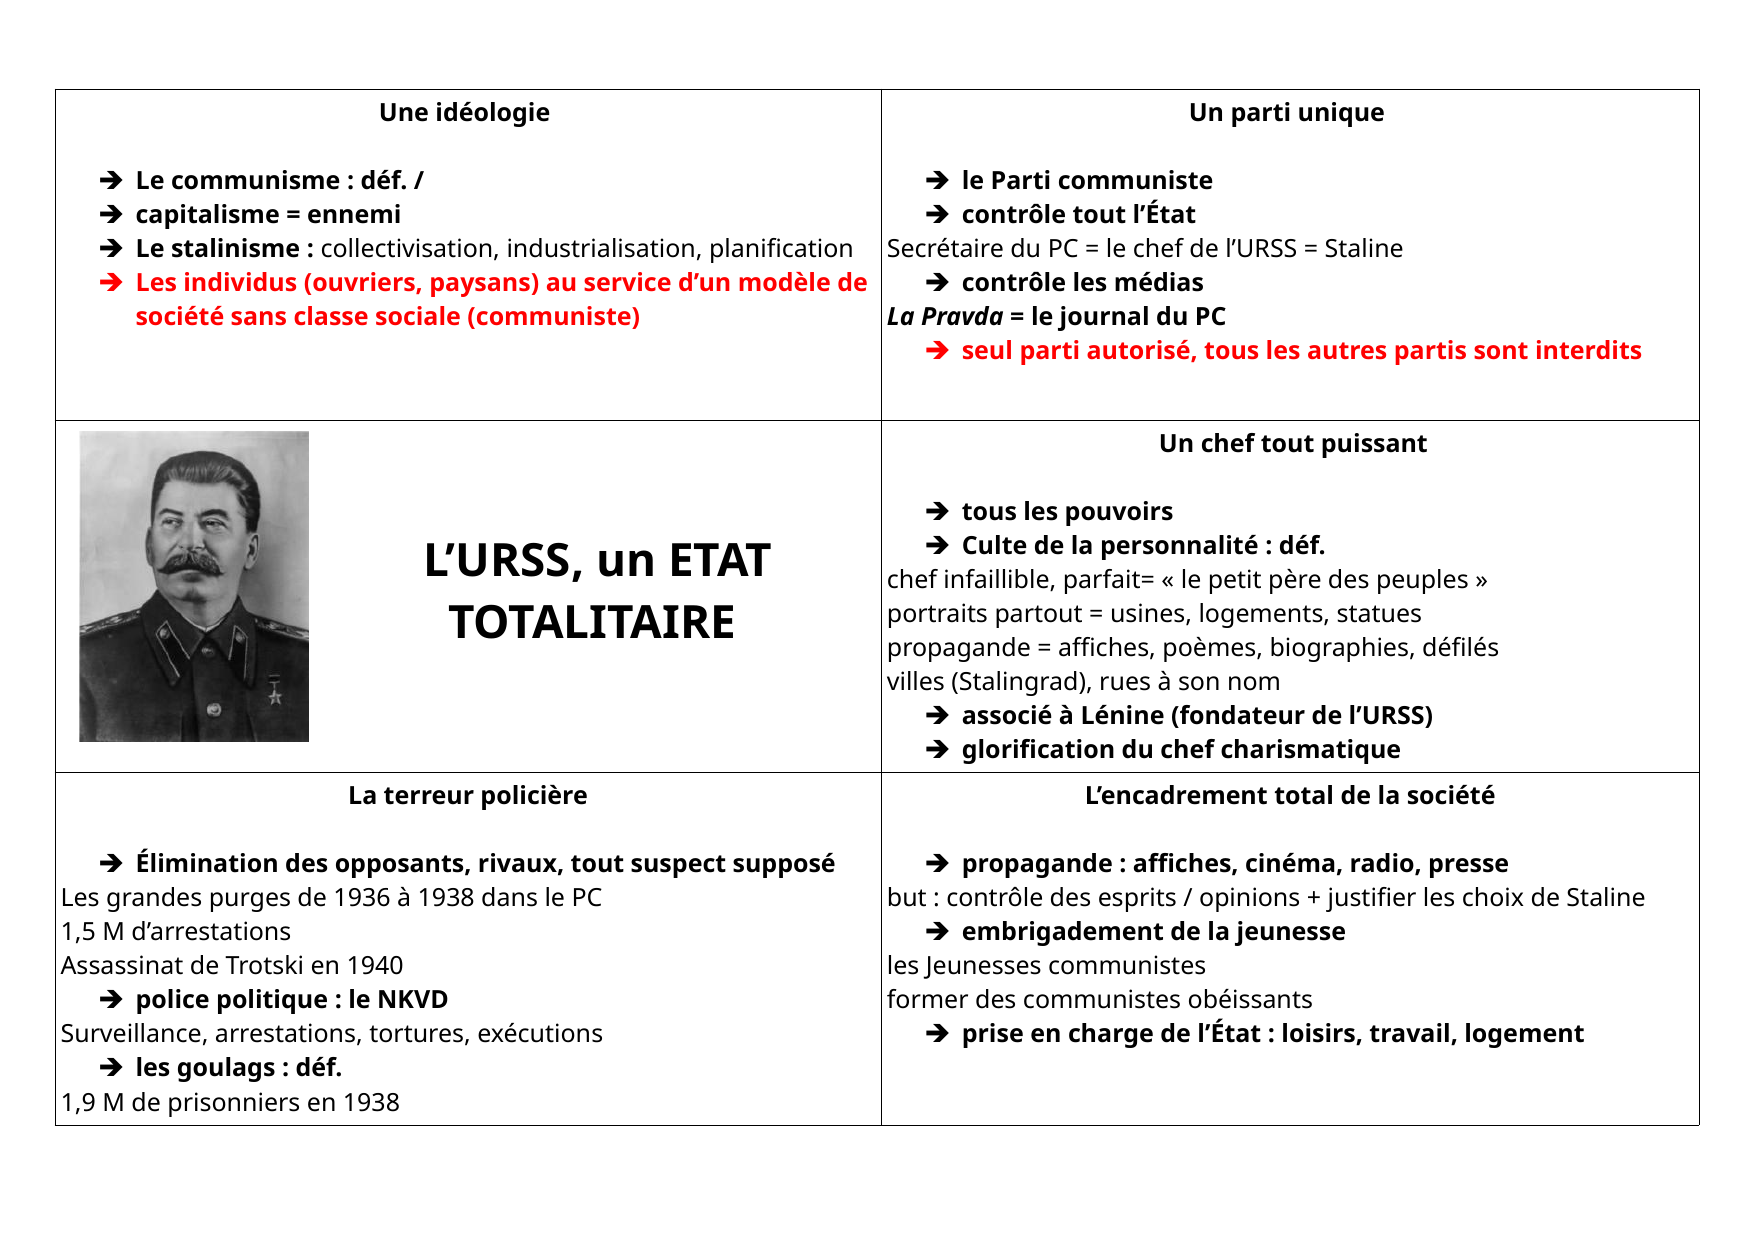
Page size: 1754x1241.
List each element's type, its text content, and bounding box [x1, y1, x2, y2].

table_header Un parti unique le Parti communiste contrôle tout l’État Secrétaire du PC = le chef de l’URSS = Staline contrôle les médias La Pravda = le journal du PC seul parti autorisé, tous les autres partis sont interdits [882, 90, 1699, 419]
table_cell Un chef tout puissant tous les pouvoirs Culte de la personnalité : déf. chef infaillible, parfait= « le petit père des peuples » portraits partout = usines, logements, statues propagande = affiches, poèmes, biographies, défilés villes (Stalingrad), rues à son nom associé à Lénine (fondateur de l’URSS) glorification du chef charismatique [882, 421, 1699, 772]
table_cell L’encadrement total de la société propagande : affiches, cinéma, radio, presse but : contrôle des esprits / opinions + justifier les choix de Staline embrigadement de la jeunesse les Jeunesses communistes former des communistes obéissants prise en charge de l’État : loisirs, travail, logement [882, 773, 1699, 1125]
picture [79, 431, 309, 742]
table_cell L’URSS, un ETAT TOTALITAIRE [56, 421, 881, 772]
table_header Une idéologie Le communisme : déf. / capitalisme = ennemi Le stalinisme : collectivisation, industrialisation, planification Les individus (ouvriers, paysans) au service d’un modèle de société sans classe sociale (communiste) [56, 90, 881, 419]
table_cell La terreur policière Élimination des opposants, rivaux, tout suspect supposé Les grandes purges de 1936 à 1938 dans le PC 1,5 M d’arrestations Assassinat de Trotski en 1940 police politique : le NKVD Surveillance, arrestations, tortures, exécutions les goulags : déf. 1,9 M de prisonniers en 1938 [56, 773, 881, 1125]
